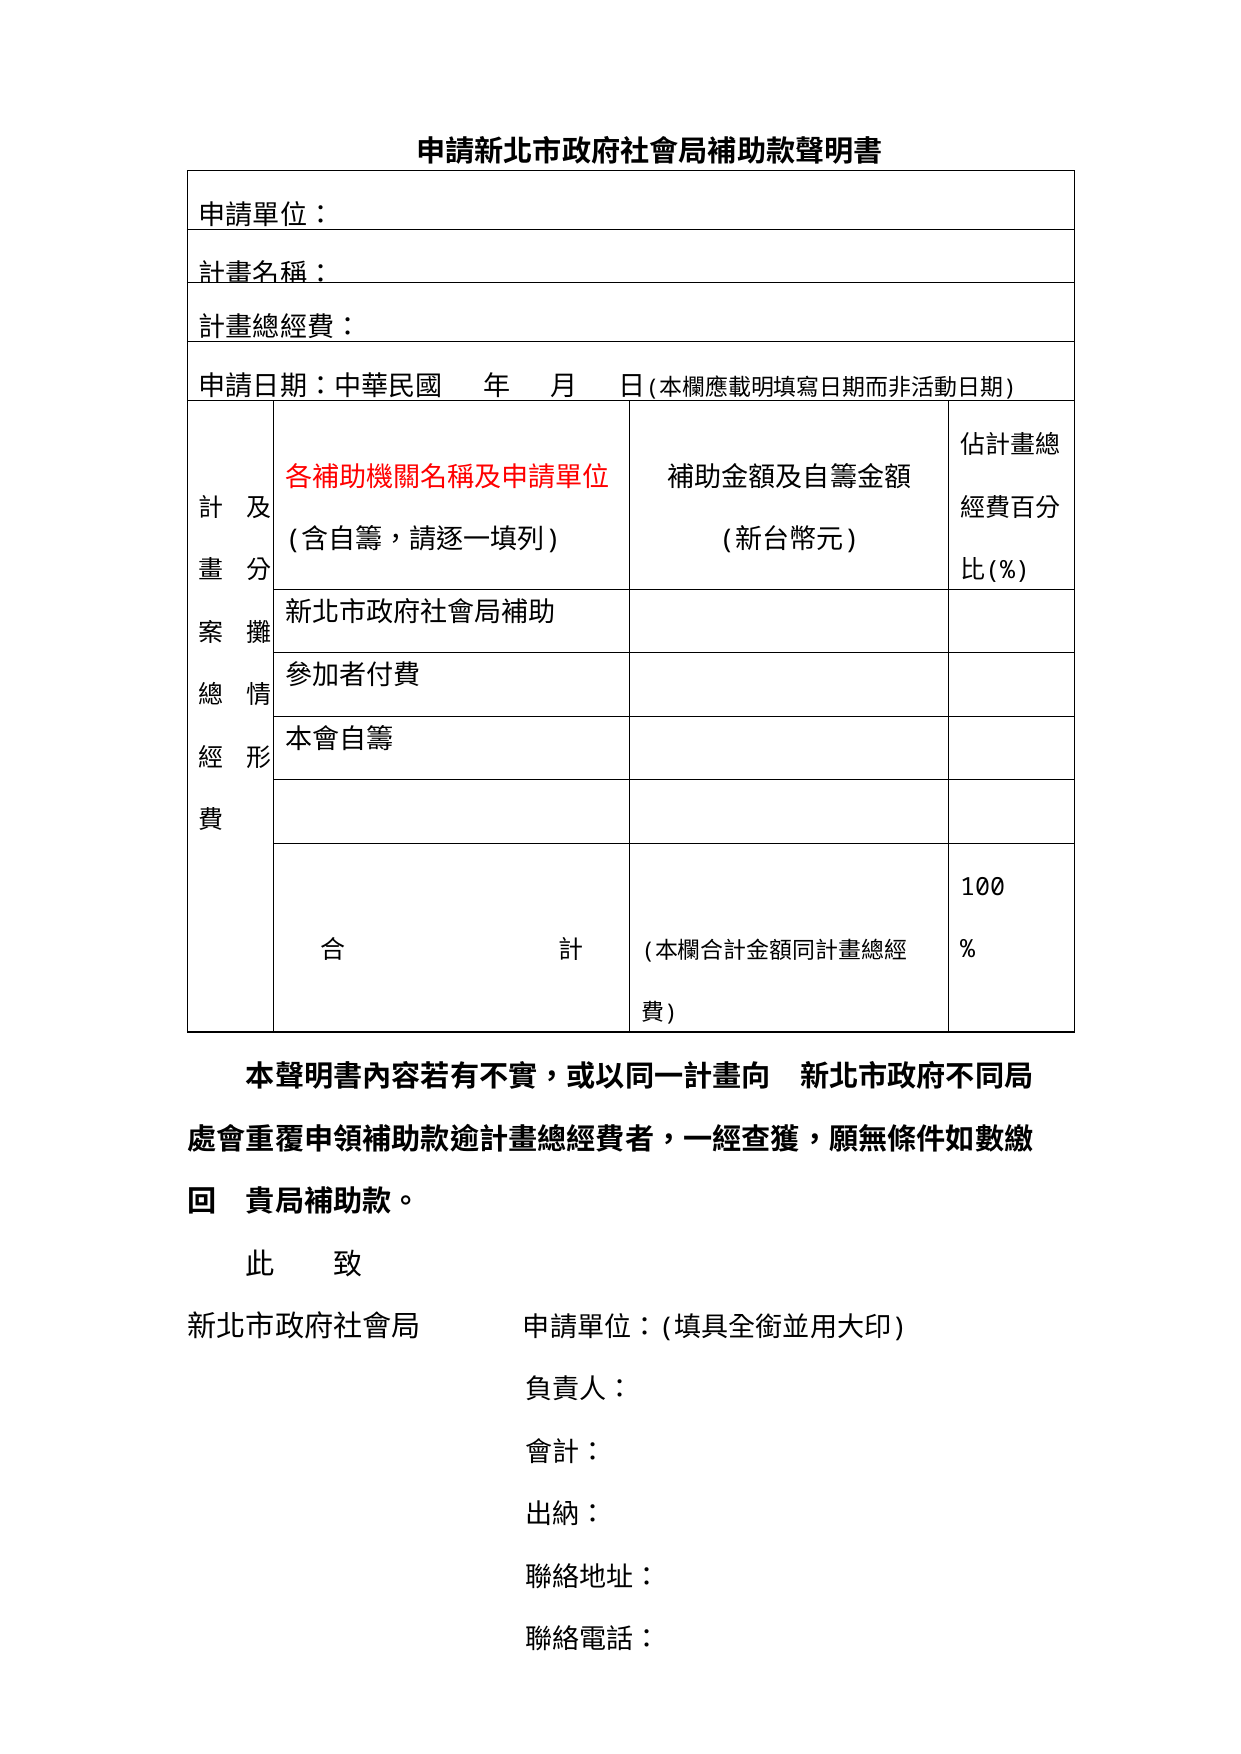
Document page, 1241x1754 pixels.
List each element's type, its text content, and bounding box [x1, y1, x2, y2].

table_cell [949, 590, 1074, 652]
text 申請新北市政府社會局補助款聲明書 [187, 107, 1053, 170]
table_cell 申請日期：中華民國 年 月 日(本欄應載明填寫日期而非活動日期) [188, 342, 1074, 400]
table_cell 及分攤情形 [235, 401, 273, 1031]
table_cell 合 計 [274, 844, 629, 1031]
table_cell 100 % [949, 844, 1074, 1031]
table_cell 計畫名稱： [188, 230, 1074, 282]
table_cell 補助金額及自籌金額 (新台幣元) [630, 401, 948, 589]
table_cell [949, 653, 1074, 716]
table_cell 參加者付費 [274, 653, 629, 716]
table_cell 佔計畫總經費百分比(%) [949, 401, 1074, 589]
table_cell 各補助機關名稱及申請單位(含自籌，請逐一填列) [274, 401, 629, 589]
table_cell 計畫總經費： [188, 283, 1074, 341]
text 此 致 [187, 1220, 1053, 1282]
text 聯絡地址： [525, 1532, 1053, 1595]
table_header 申請單位： [188, 171, 1074, 229]
text 本聲明書內容若有不實，或以同一計畫向 新北市政府不同局處會重覆申領補助款逾計畫總經費者，一經查獲，願無條件如數繳回 貴局補助款。 [187, 1033, 1053, 1220]
text 新北市政府社會局 申請單位：(填具全銜並用大印) [187, 1282, 1053, 1345]
table_cell [949, 780, 1074, 843]
table_cell [274, 780, 629, 843]
text 會計： [525, 1407, 1053, 1470]
text 負責人： [525, 1345, 1053, 1407]
table_cell 新北市政府社會局補助 [274, 590, 629, 652]
table_cell [630, 717, 948, 779]
table_cell [630, 590, 948, 652]
table_cell [630, 780, 948, 843]
table_cell [630, 653, 948, 716]
text 聯絡電話： [525, 1595, 1053, 1657]
table_cell 本會自籌 [274, 717, 629, 779]
table_cell [949, 717, 1074, 779]
text 出納： [525, 1470, 1053, 1532]
table_cell 計畫案總經費 [188, 401, 235, 1031]
table_cell (本欄合計金額同計畫總經費) [630, 844, 948, 1031]
